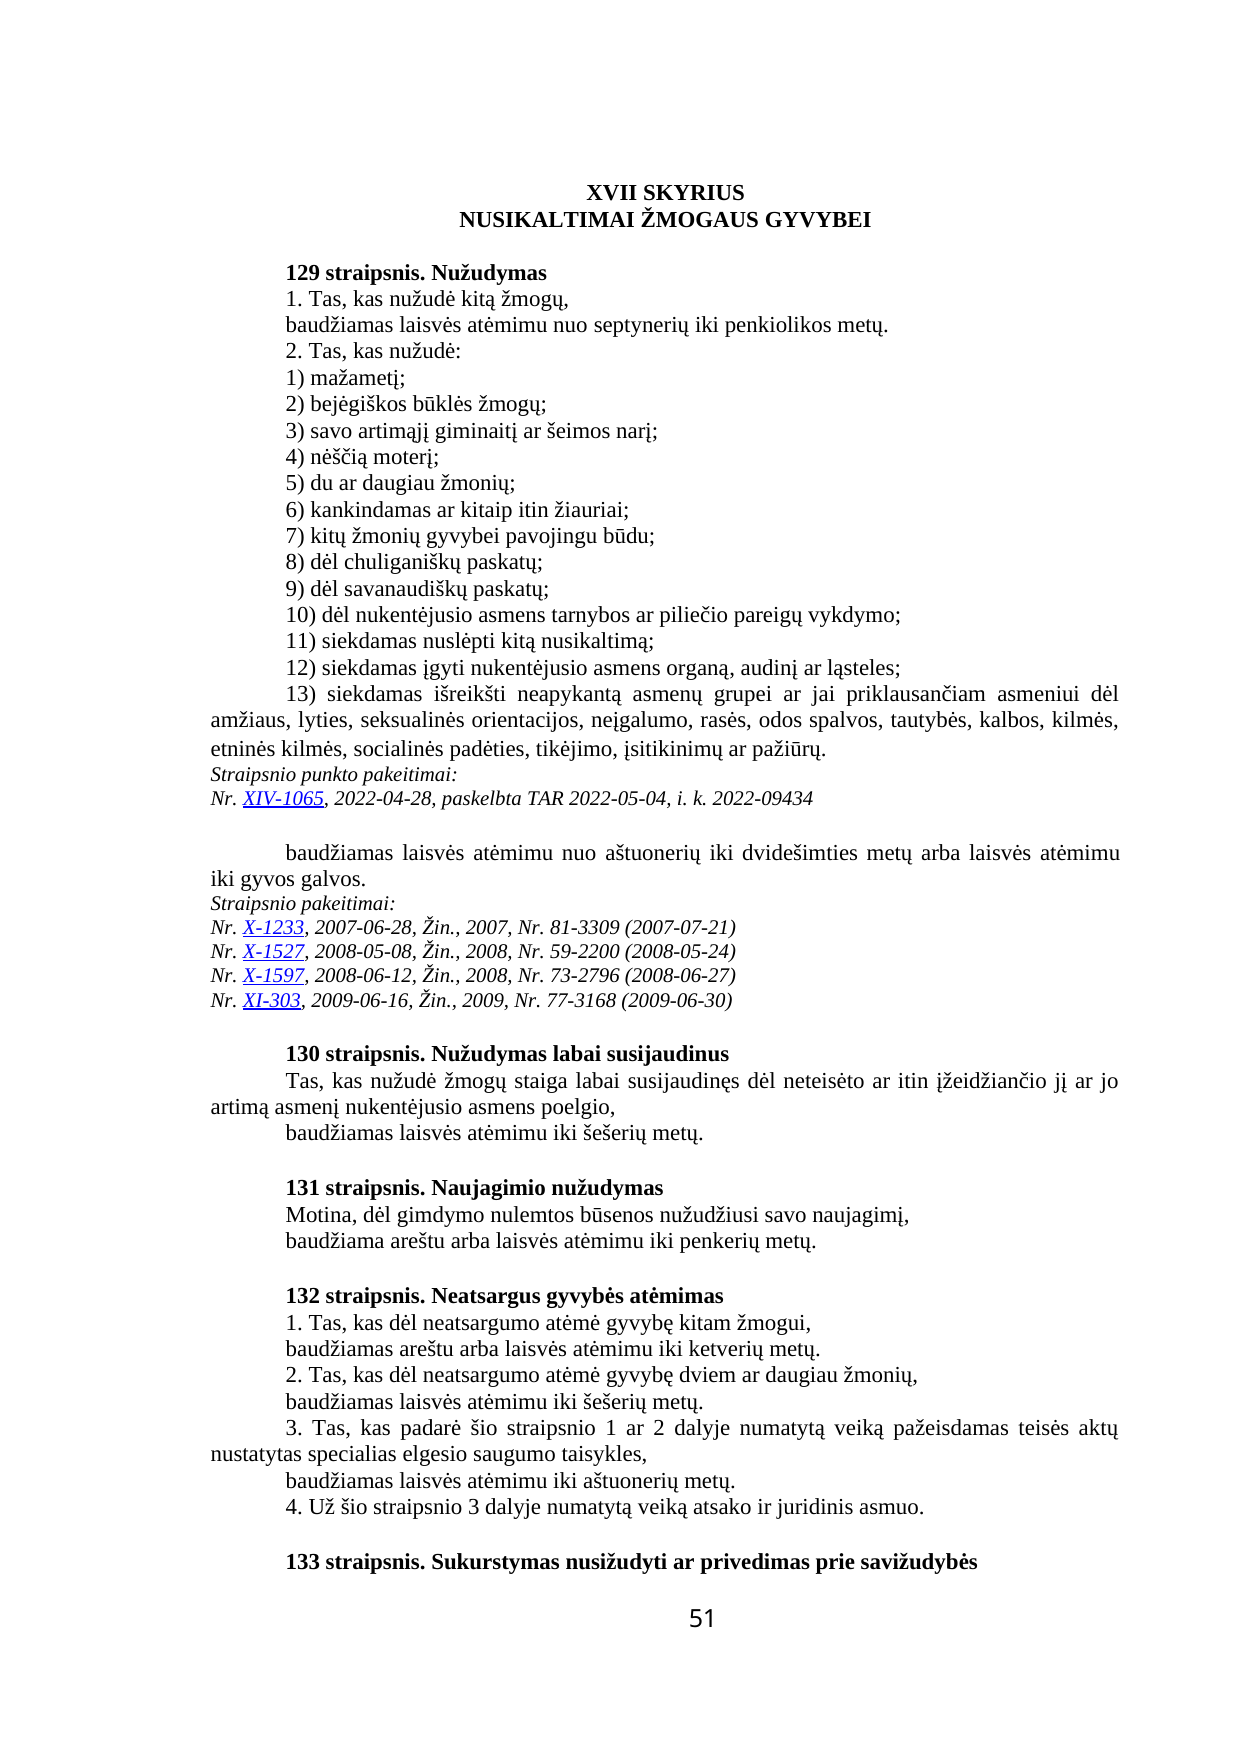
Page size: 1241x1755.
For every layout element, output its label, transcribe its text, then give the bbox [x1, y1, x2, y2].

text 12) siekdamas įgyti nukentėjusio asmens organą, audinį ar ląsteles; [210, 654, 1120, 680]
text 1. Tas, kas nužudė kitą žmogų, [210, 285, 1120, 311]
text 2. Tas, kas dėl neatsargumo atėmė gyvybę dviem ar daugiau žmonių, [210, 1361, 1120, 1388]
text 131 straipsnis. Naujagimio nužudymas [210, 1174, 1120, 1201]
text baudžiamas laisvės atėmimu nuo septynerių iki penkiolikos metų. [210, 311, 1120, 338]
subtitle XVII skyrius [210, 179, 1120, 206]
text 4. Už šio straipsnio 3 dalyje numatytą veiką atsako ir juridinis asmuo. [210, 1493, 1120, 1519]
text 13) siekdamas išreikšti neapykantą asmenų grupei ar jai priklausančiam asmeniui dėl amžiaus, lyties, seksualinės orientacijos, neįgalumo, rasės, odos spalvos, tautybės, kalbos, kilmės, etninės kilmės, socialinės padėties, tikėjimo, įsitikinimų ar pažiūrų. [210, 680, 1120, 762]
text 10) dėl nukentėjusio asmens tarnybos ar piliečio pareigų vykdymo; [210, 601, 1120, 627]
text 130 straipsnis. Nužudymas labai susijaudinus [210, 1040, 1120, 1067]
text 8) dėl chuliganiškų paskatų; [210, 548, 1120, 575]
text baudžiamas laisvės atėmimu iki šešerių metų. [210, 1388, 1120, 1414]
text baudžiama areštu arba laisvės atėmimu iki penkerių metų. [210, 1227, 1120, 1253]
text 1) mažametį; [210, 364, 1120, 390]
text 5) du ar daugiau žmonių; [210, 469, 1120, 496]
text Straipsnio punkto pakeitimai: [210, 762, 1120, 786]
text 3. Tas, kas padarė šio straipsnio 1 ar 2 dalyje numatytą veiką pažeisdamas teisės aktų nustatytas specialias elgesio saugumo taisykles, [210, 1414, 1120, 1467]
text baudžiamas laisvės atėmimu nuo aštuonerių iki dvidešimties metų arba laisvės atėmimu iki gyvos galvos. [210, 838, 1120, 891]
text Straipsnio pakeitimai: [210, 891, 1120, 915]
text 1. Tas, kas dėl neatsargumo atėmė gyvybę kitam žmogui, [210, 1309, 1120, 1335]
text 2) bejėgiškos būklės žmogų; [210, 390, 1120, 417]
text 133 straipsnis. Sukurstymas nusižudyti ar privedimas prie savižudybės [210, 1548, 1120, 1574]
text 3) savo artimąjį giminaitį ar šeimos narį; [210, 417, 1120, 443]
text Motina, dėl gimdymo nulemtos būsenos nužudžiusi savo naujagimį, [210, 1201, 1120, 1227]
text 11) siekdamas nuslėpti kitą nusikaltimą; [210, 627, 1120, 654]
text 7) kitų žmonių gyvybei pavojingu būdu; [210, 522, 1120, 548]
text Tas, kas nužudė žmogų staiga labai susijaudinęs dėl neteisėto ar itin įžeidžiančio jį ar jo artimą asmenį nukentėjusio asmens poelgio, [210, 1067, 1120, 1119]
text Nr. X-1597, 2008-06-12, Žin., 2008, Nr. 73-2796 (2008-06-27) [210, 963, 1120, 987]
text Nr. XIV-1065, 2022-04-28, paskelbta TAR 2022-05-04, i. k. 2022-09434 [210, 786, 1120, 810]
text baudžiamas laisvės atėmimu iki aštuonerių metų. [210, 1467, 1120, 1493]
text 132 straipsnis. Neatsargus gyvybės atėmimas [210, 1282, 1120, 1309]
text 4) nėščią moterį; [210, 443, 1120, 469]
text 2. Tas, kas nužudė: [210, 338, 1120, 364]
text 9) dėl savanaudiškų paskatų; [210, 575, 1120, 601]
text baudžiamas laisvės atėmimu iki šešerių metų. [210, 1119, 1120, 1146]
text Nr. XI-303, 2009-06-16, Žin., 2009, Nr. 77-3168 (2009-06-30) [210, 987, 1120, 1012]
text baudžiamas areštu arba laisvės atėmimu iki ketverių metų. [210, 1335, 1120, 1361]
text 6) kankindamas ar kitaip itin žiauriai; [210, 496, 1120, 522]
text Nusikaltimai žmogaus gyvybEI [210, 206, 1120, 232]
text Nr. X-1527, 2008-05-08, Žin., 2008, Nr. 59-2200 (2008-05-24) [210, 939, 1120, 963]
text 129 straipsnis. Nužudymas [210, 258, 1120, 285]
text Nr. X-1233, 2007-06-28, Žin., 2007, Nr. 81-3309 (2007-07-21) [210, 915, 1120, 939]
